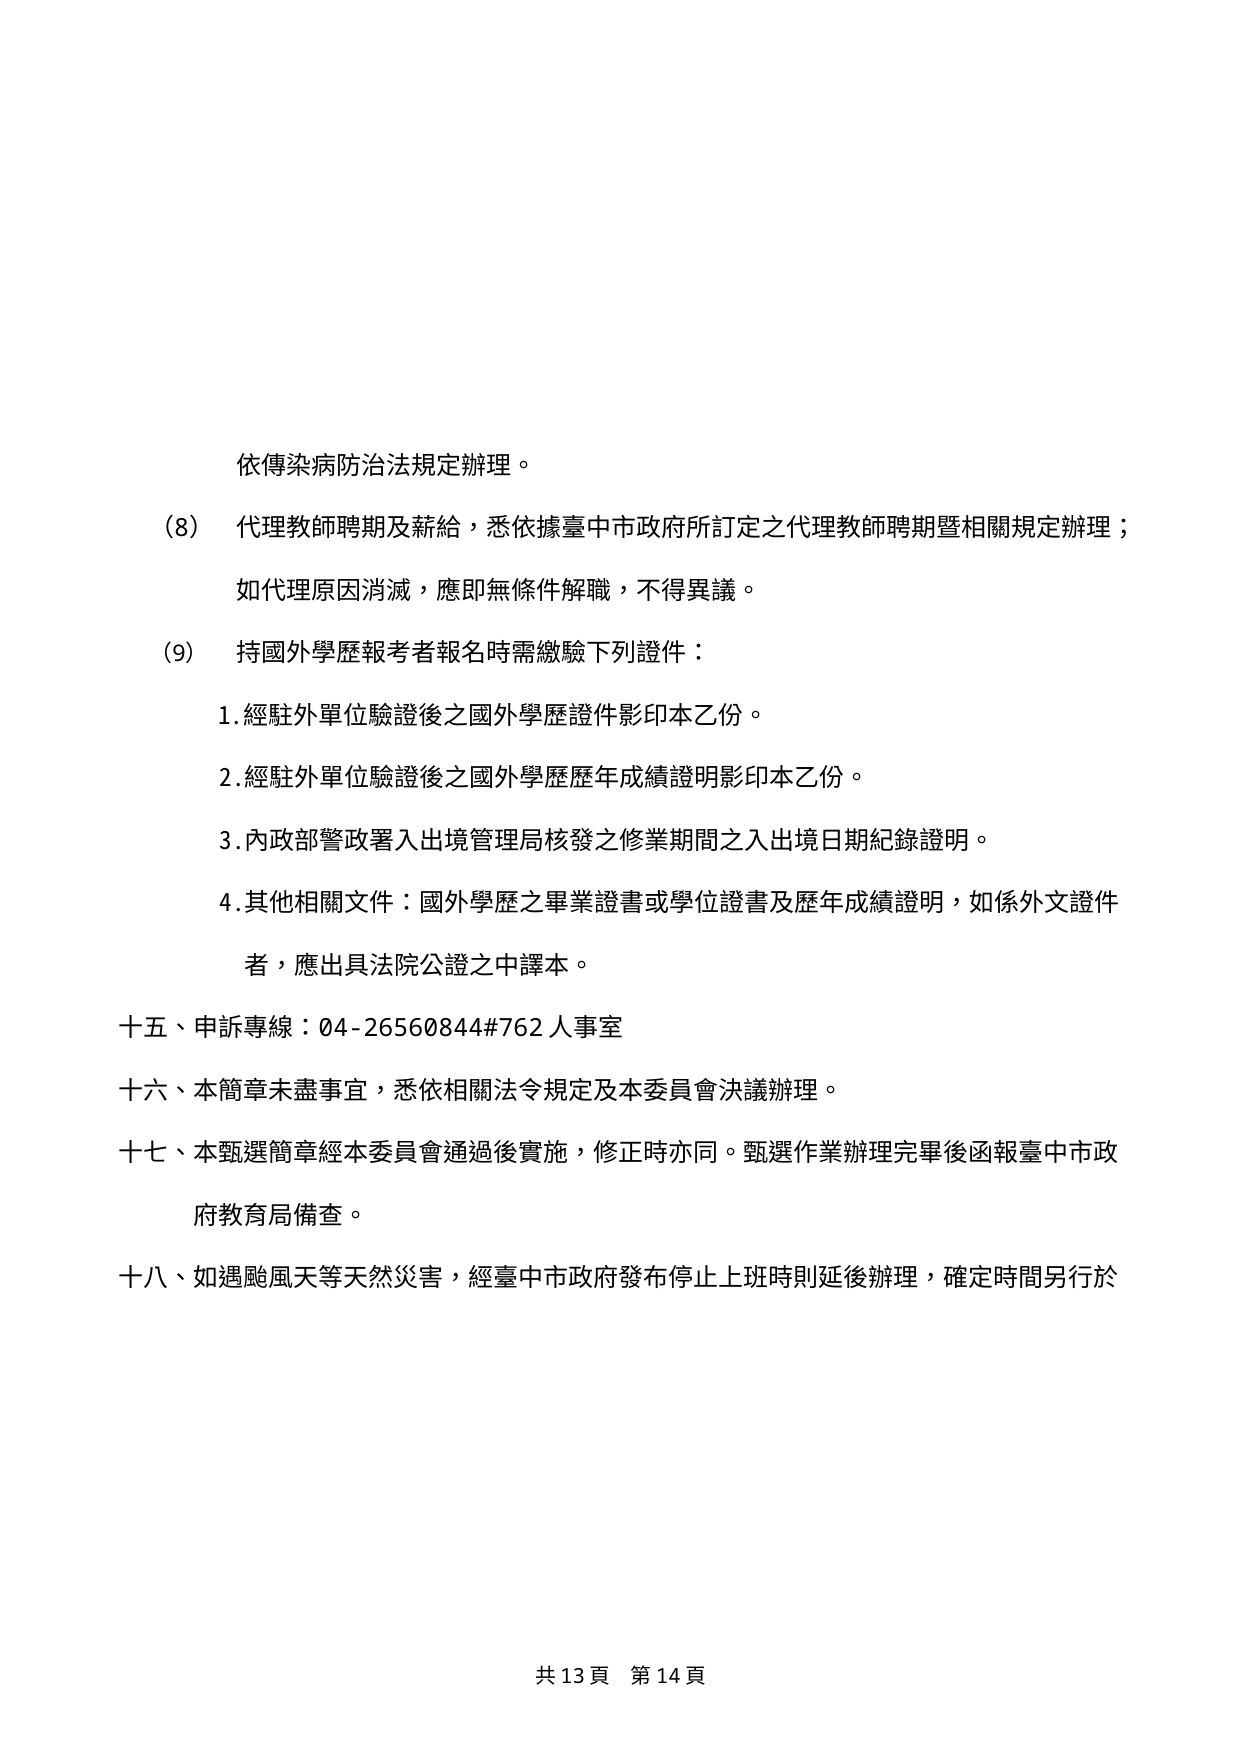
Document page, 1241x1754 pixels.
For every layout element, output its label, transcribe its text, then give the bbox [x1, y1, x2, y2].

text 3.內政部警政署入出境管理局核發之修業期間之入出境日期紀錄證明。 [0, 797, 1122, 859]
text 十八、如遇颱風天等天然災害，經臺中市政府發布停止上班時則延後辦理，確定時間另行於 [118, 1234, 1122, 1297]
text 者，應出具法院公證之中譯本。 [144, 922, 1122, 984]
text 十六、本簡章未盡事宜，悉依相關法令規定及本委員會決議辦理。 [118, 1047, 1122, 1109]
text 1.經駐外單位驗證後之國外學歷證件影印本乙份。 [118, 672, 1122, 734]
text 2.經駐外單位驗證後之國外學歷歷年成績證明影印本乙份。 [0, 734, 1122, 797]
list 代理教師聘期及薪給，悉依據臺中市政府所訂定之代理教師聘期暨相關規定辦理；如代理原因消滅，應即無條件解職，不得異議。 [149, 484, 1122, 609]
list 依傳染病防治法規定辦理。 [149, 422, 1122, 484]
list 持國外學歷報考者報名時需繳驗下列證件： [149, 609, 1122, 672]
text 十七、本甄選簡章經本委員會通過後實施，修正時亦同。甄選作業辦理完畢後函報臺中市政府教育局備查。 [118, 1109, 1122, 1234]
text 十五、申訴專線：04-26560844#762人事室 [118, 984, 1122, 1047]
text 4.其他相關文件：國外學歷之畢業證書或學位證書及歷年成績證明，如係外文證件 [0, 859, 1122, 922]
